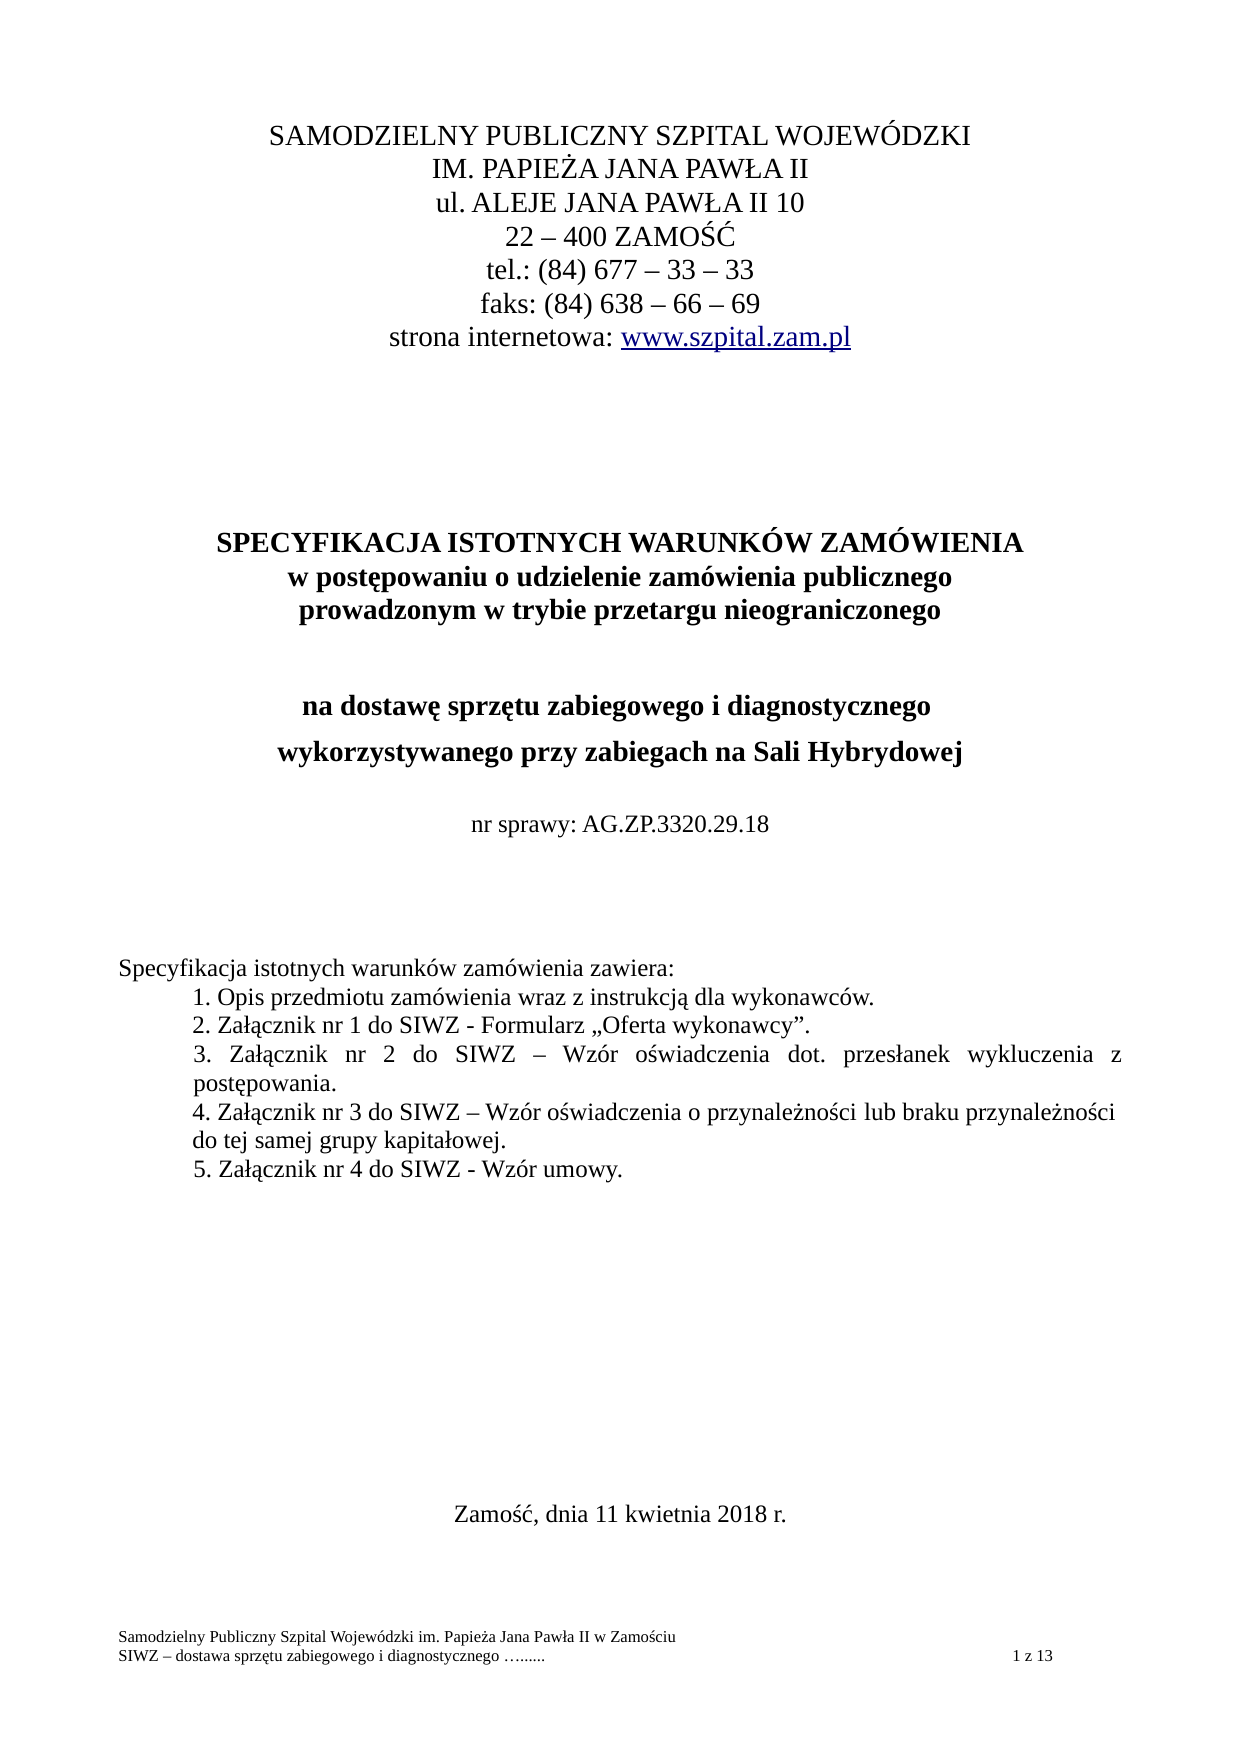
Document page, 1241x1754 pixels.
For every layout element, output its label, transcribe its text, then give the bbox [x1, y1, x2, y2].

text 5. Załącznik nr 4 do SIWZ - Wzór umowy. [118, 1154, 1122, 1183]
text SAMODZIELNY PUBLICZNY SZPITAL WOJEWÓDZKI [118, 118, 1122, 152]
text IM. PAPIEŻA JANA PAWŁA II [118, 152, 1122, 185]
text 4. Załącznik nr 3 do SIWZ – Wzór oświadczenia o przynależności lub braku przynależności do tej samej grupy kapitałowej. [118, 1097, 1122, 1154]
text Specyfikacja istotnych warunków zamówienia zawiera: [118, 953, 1122, 982]
text 3. Załącznik nr 2 do SIWZ – Wzór oświadczenia dot. przesłanek wykluczenia z postępowania. [193, 1039, 1122, 1097]
text faks: (84) 638 – 66 – 69 [118, 286, 1122, 319]
text 2. Załącznik nr 1 do SIWZ - Formularz „Oferta wykonawcy”. [118, 1010, 1122, 1039]
text nr sprawy: AG.ZP.3320.29.18 [118, 809, 1122, 838]
text 1. Opis przedmiotu zamówienia wraz z instrukcją dla wykonawców. [118, 982, 1122, 1010]
text strona internetowa: www.szpital.zam.pl [118, 319, 1122, 353]
text SPECYFIKACJA ISTOTNYCH WARUNKÓW ZAMÓWIENIA [118, 525, 1122, 559]
text na dostawę sprzętu zabiegowego i diagnostycznego [118, 688, 1122, 722]
text tel.: (84) 677 – 33 – 33 [118, 252, 1122, 286]
text 22 – 400 ZAMOŚĆ [118, 219, 1122, 252]
text prowadzonym w trybie przetargu nieograniczonego [118, 592, 1122, 626]
text Zamość, dnia 11 kwietnia 2018 r. [118, 1499, 1122, 1528]
text w postępowaniu o udzielenie zamówienia publicznego [118, 559, 1122, 592]
text wykorzystywanego przy zabiegach na Sali Hybrydowej [118, 734, 1122, 768]
text ul. ALEJE JANA PAWŁA II 10 [118, 185, 1122, 219]
